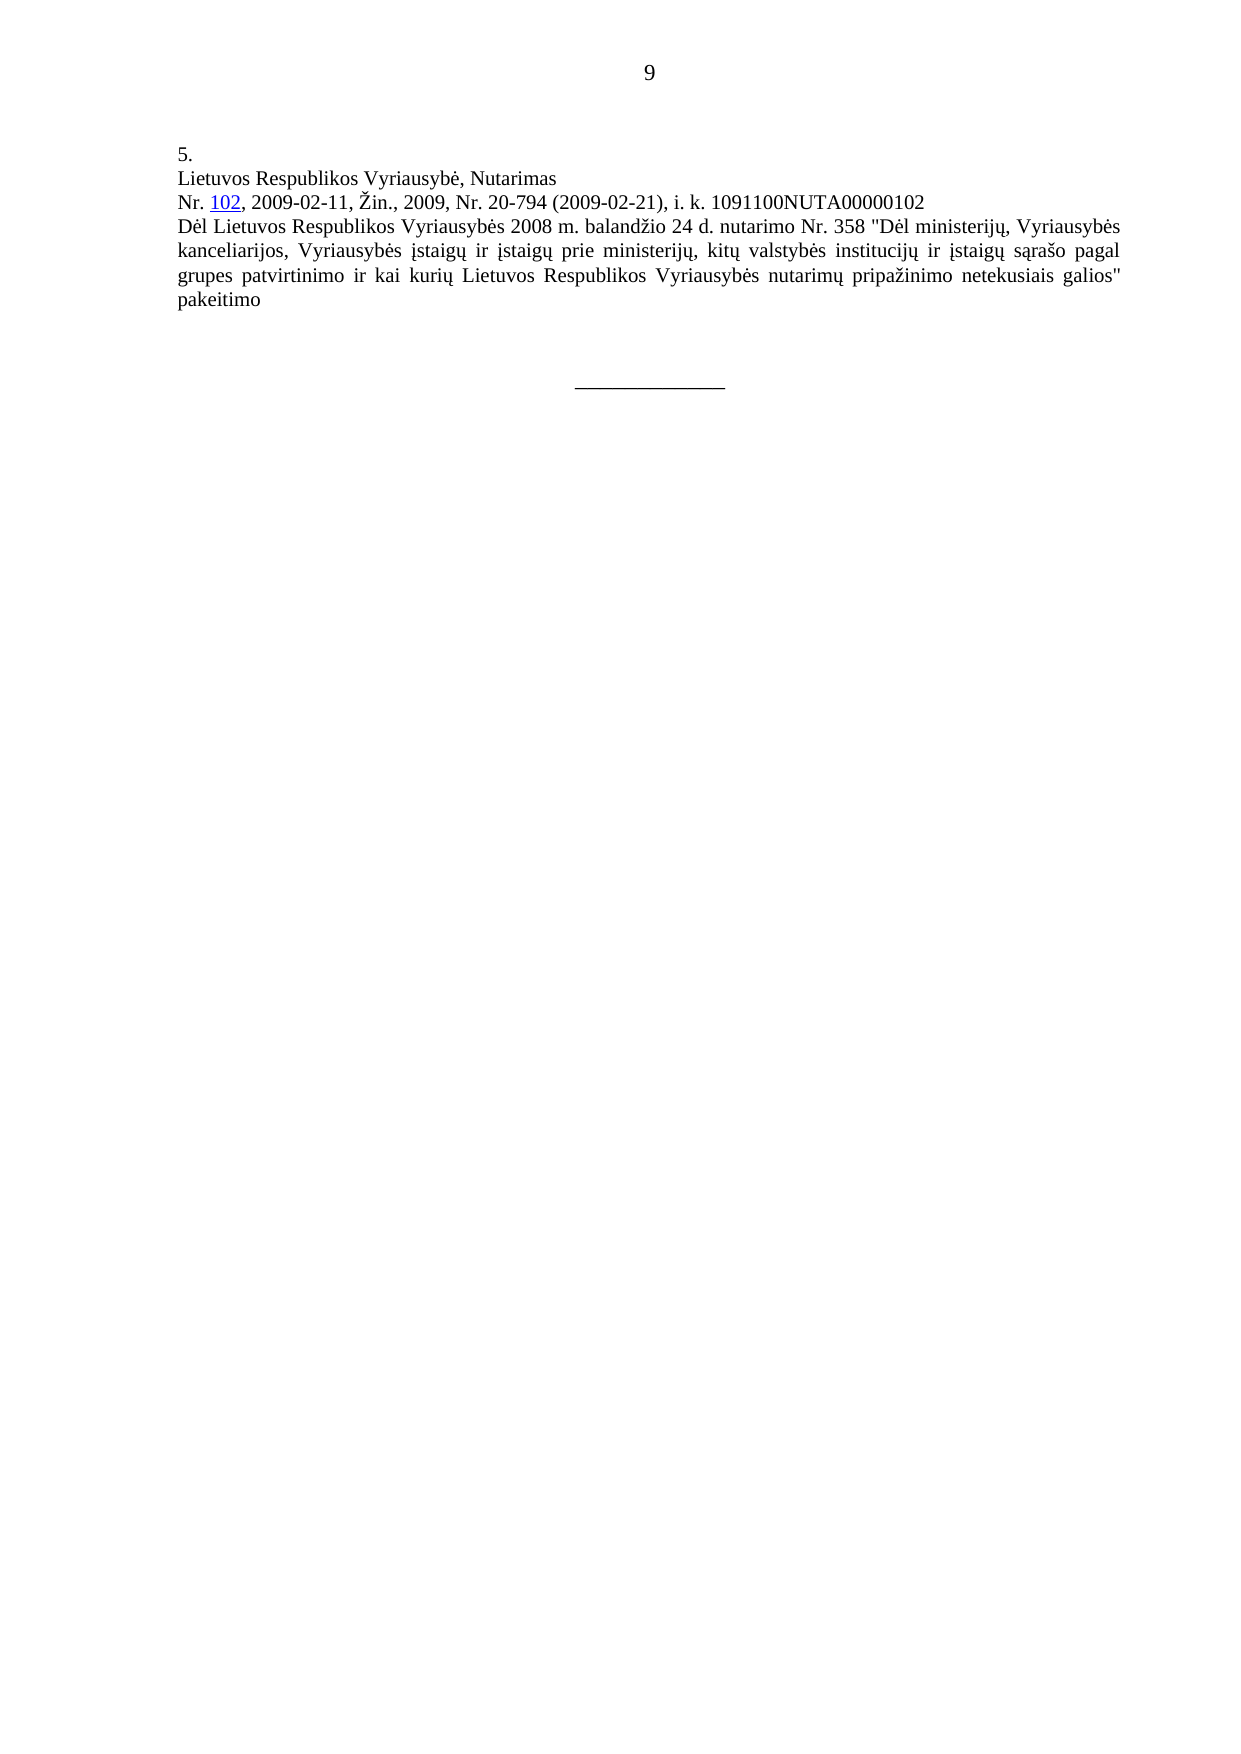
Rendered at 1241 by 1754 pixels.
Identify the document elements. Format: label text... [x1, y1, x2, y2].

text 5. [177, 142, 1122, 166]
text Dėl Lietuvos Respublikos Vyriausybės 2008 m. balandžio 24 d. nutarimo Nr. 358 "Dėl ministerijų, Vyriausybės kanceliarijos, Vyriausybės įstaigų ir įstaigų prie ministerijų, kitų valstybės institucijų ir įstaigų sąrašo pagal grupes patvirtinimo ir kai kurių Lietuvos Respublikos Vyriausybės nutarimų pripažinimo netekusiais galios" pakeitimo [177, 214, 1122, 311]
text ____________ [177, 363, 1122, 392]
text Lietuvos Respublikos Vyriausybė, Nutarimas [177, 166, 1122, 190]
text Nr. 102, 2009-02-11, Žin., 2009, Nr. 20-794 (2009-02-21), i. k. 1091100NUTA00000102 [177, 190, 1122, 214]
